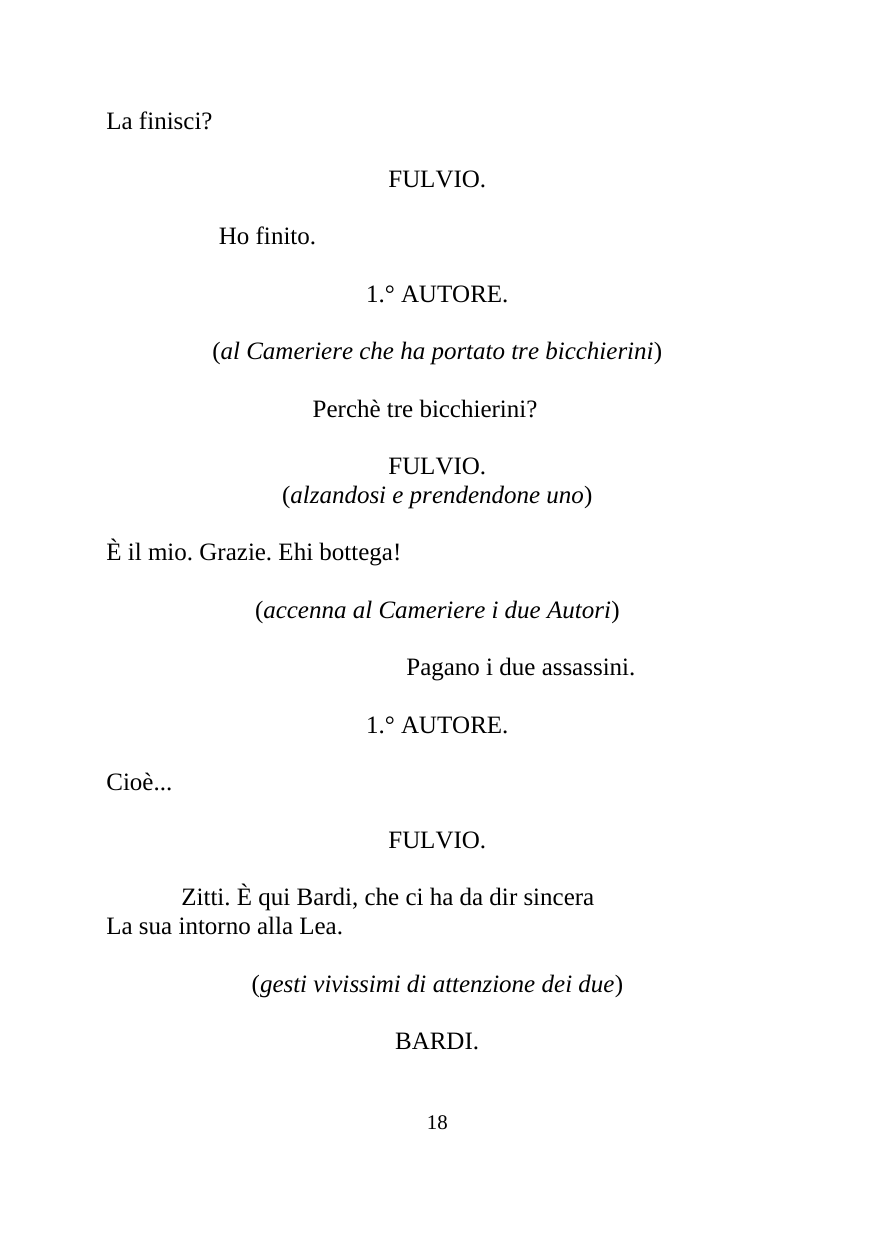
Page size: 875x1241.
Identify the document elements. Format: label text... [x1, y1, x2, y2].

text 1.° AUTORE. [106, 710, 768, 739]
text (al Cameriere che ha portato tre bicchierini) [106, 336, 768, 365]
text BARDI. [106, 1026, 768, 1055]
text È il mio. Grazie. Ehi bottega! [106, 537, 768, 566]
text La sua intorno alla Lea. [106, 911, 768, 940]
text Cioè... [106, 767, 768, 796]
text (gesti vivissimi di attenzione dei due) [106, 969, 768, 997]
text Zitti. È qui Bardi, che ci ha da dir sincera [181, 882, 768, 911]
text FULVIO. [106, 451, 768, 480]
text 1.° AUTORE. [106, 279, 768, 307]
text FULVIO. [106, 825, 768, 854]
text FULVIO. [106, 164, 768, 192]
text Pagano i due assassini. [406, 652, 768, 681]
text (alzandosi e prendendone uno) [106, 480, 768, 509]
text (accenna al Cameriere i due Autori) [106, 595, 768, 624]
text La finisci? [106, 106, 768, 135]
text Perchè tre bicchierini? [312, 394, 768, 422]
text Ho finito. [219, 221, 768, 250]
